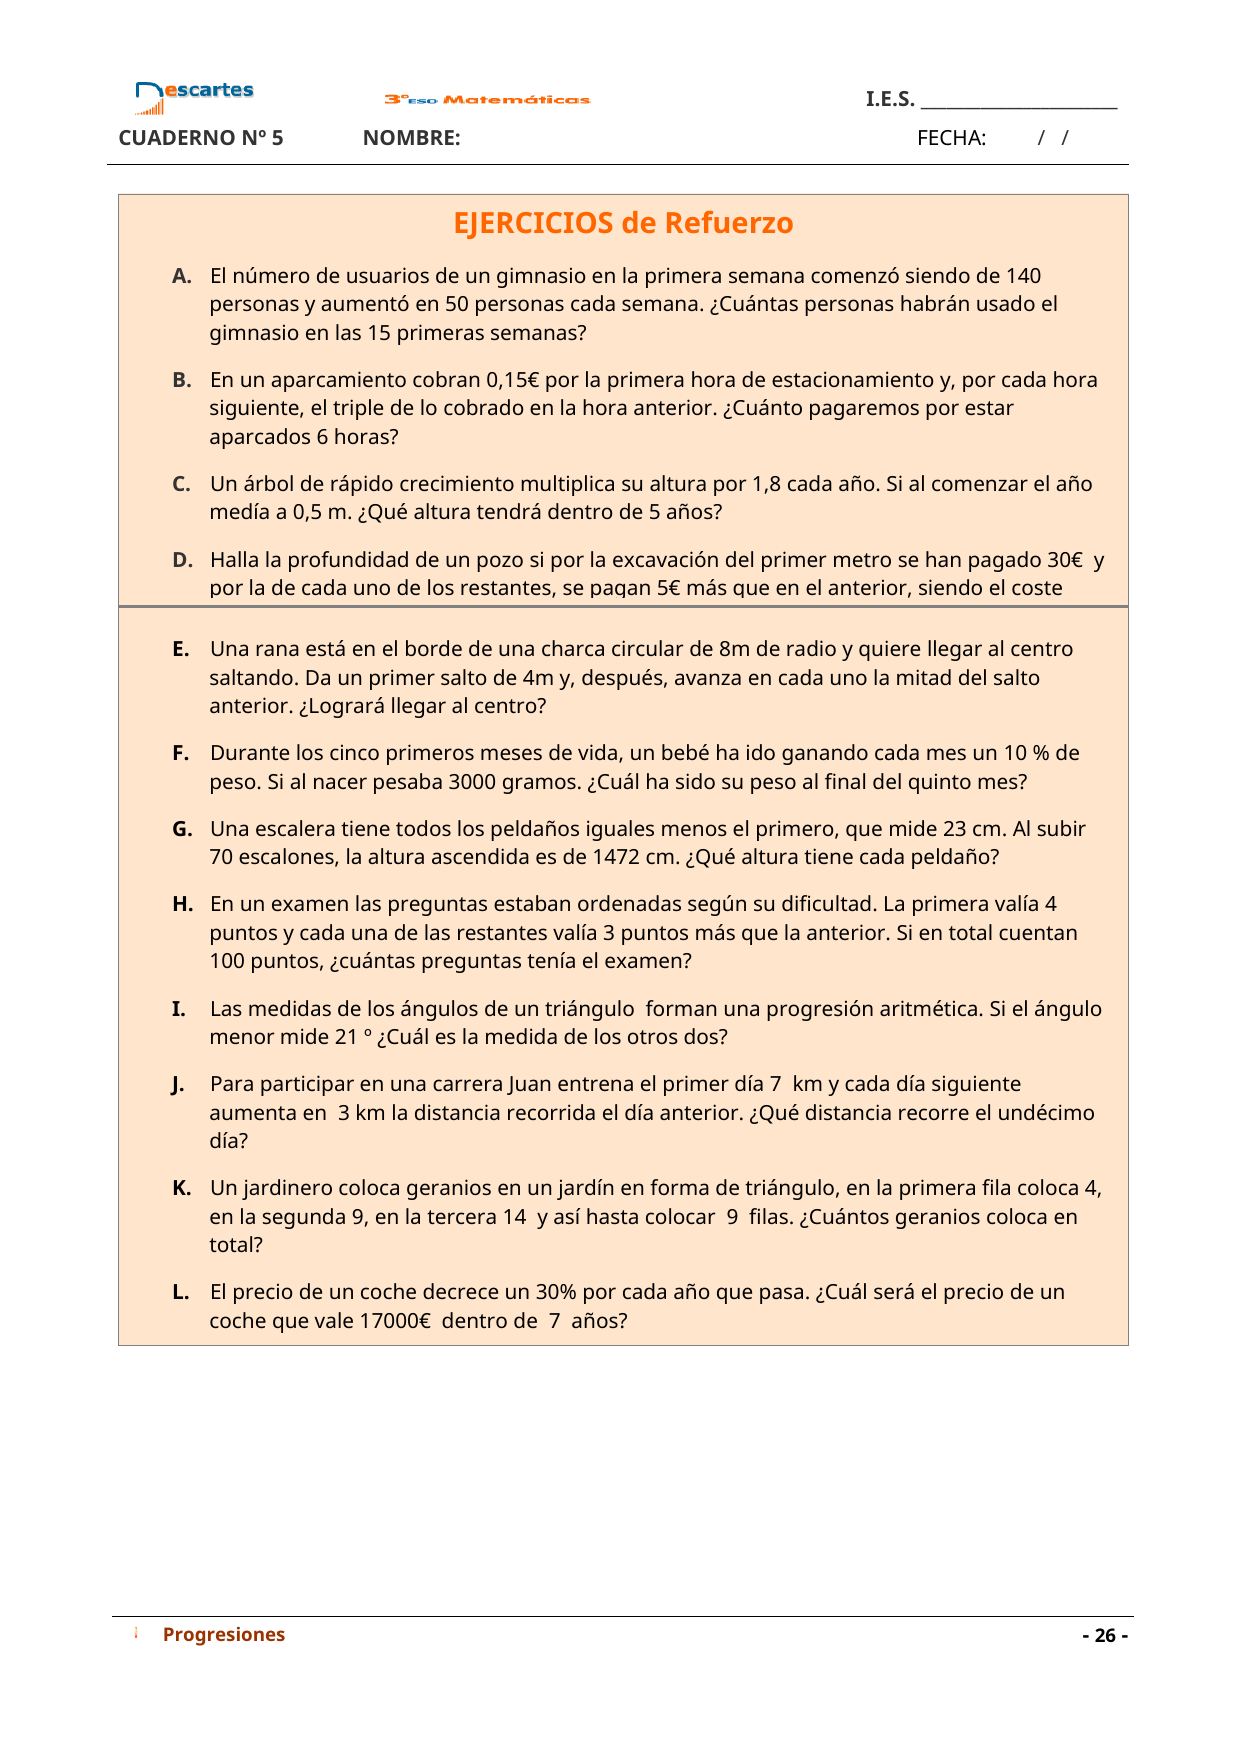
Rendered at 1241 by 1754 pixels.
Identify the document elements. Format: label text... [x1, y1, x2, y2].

list El precio de un coche decrece un 30% por cada año que pasa. ¿Cuál será el precio de un coche que vale 17000€ dentro de 7 años? [172, 1277, 1112, 1334]
list El número de usuarios de un gimnasio en la primera semana comenzó siendo de 140 personas y aumentó en 50 personas cada semana. ¿Cuántas personas habrán usado el gimnasio en las 15 primeras semanas? [172, 261, 1112, 346]
list Para participar en una carrera Juan entrena el primer día 7 km y cada día siguiente aumenta en 3 km la distancia recorrida el día anterior. ¿Qué distancia recorre el undécimo día? [172, 1069, 1112, 1154]
list Un jardinero coloca geranios en un jardín en forma de triángulo, en la primera fila coloca 4, en la segunda 9, en la tercera 14 y así hasta colocar 9 filas. ¿Cuántos geranios coloca en total? [172, 1173, 1112, 1259]
list Las medidas de los ángulos de un triángulo forman una progresión aritmética. Si el ángulo menor mide 21 º ¿Cuál es la medida de los otros dos? [172, 994, 1112, 1051]
list Una escalera tiene todos los peldaños iguales menos el primero, que mide 23 cm. Al subir 70 escalones, la altura ascendida es de 1472 cm. ¿Qué altura tiene cada peldaño? [172, 814, 1112, 871]
list Una rana está en el borde de una charca circular de 8m de radio y quiere llegar al centro saltando. Da un primer salto de 4m y, después, avanza en cada uno la mitad del salto anterior. ¿Logrará llegar al centro? [172, 634, 1112, 719]
subtitle EJERCICIOS de Refuerzo [135, 202, 1112, 242]
picture [134, 82, 257, 115]
list Halla la profundidad de un pozo si por la excavación del primer metro se han pagado 30€ y por la de cada uno de los restantes, se pagan 5€ más que en el anterior, siendo el coste total de 450€ [172, 545, 1112, 597]
list Durante los cinco primeros meses de vida, un bebé ha ido ganando cada mes un 10 % de peso. Si al nacer pesaba 3000 gramos. ¿Cuál ha sido su peso al final del quinto mes? [172, 738, 1112, 795]
list Un árbol de rápido crecimiento multiplica su altura por 1,8 cada año. Si al comenzar el año medía a 0,5 m. ¿Qué altura tendrá dentro de 5 años? [172, 469, 1112, 526]
picture [134, 1626, 138, 1638]
list En un aparcamiento cobran 0,15€ por la primera hora de estacionamiento y, por cada hora siguiente, el triple de lo cobrado en la hora anterior. ¿Cuánto pagaremos por estar aparcados 6 horas? [172, 365, 1112, 450]
list En un examen las preguntas estaban ordenadas según su dificultad. La primera valía 4 puntos y cada una de las restantes valía 3 puntos más que la anterior. Si en total cuentan 100 puntos, ¿cuántas preguntas tenía el examen? [172, 889, 1112, 975]
